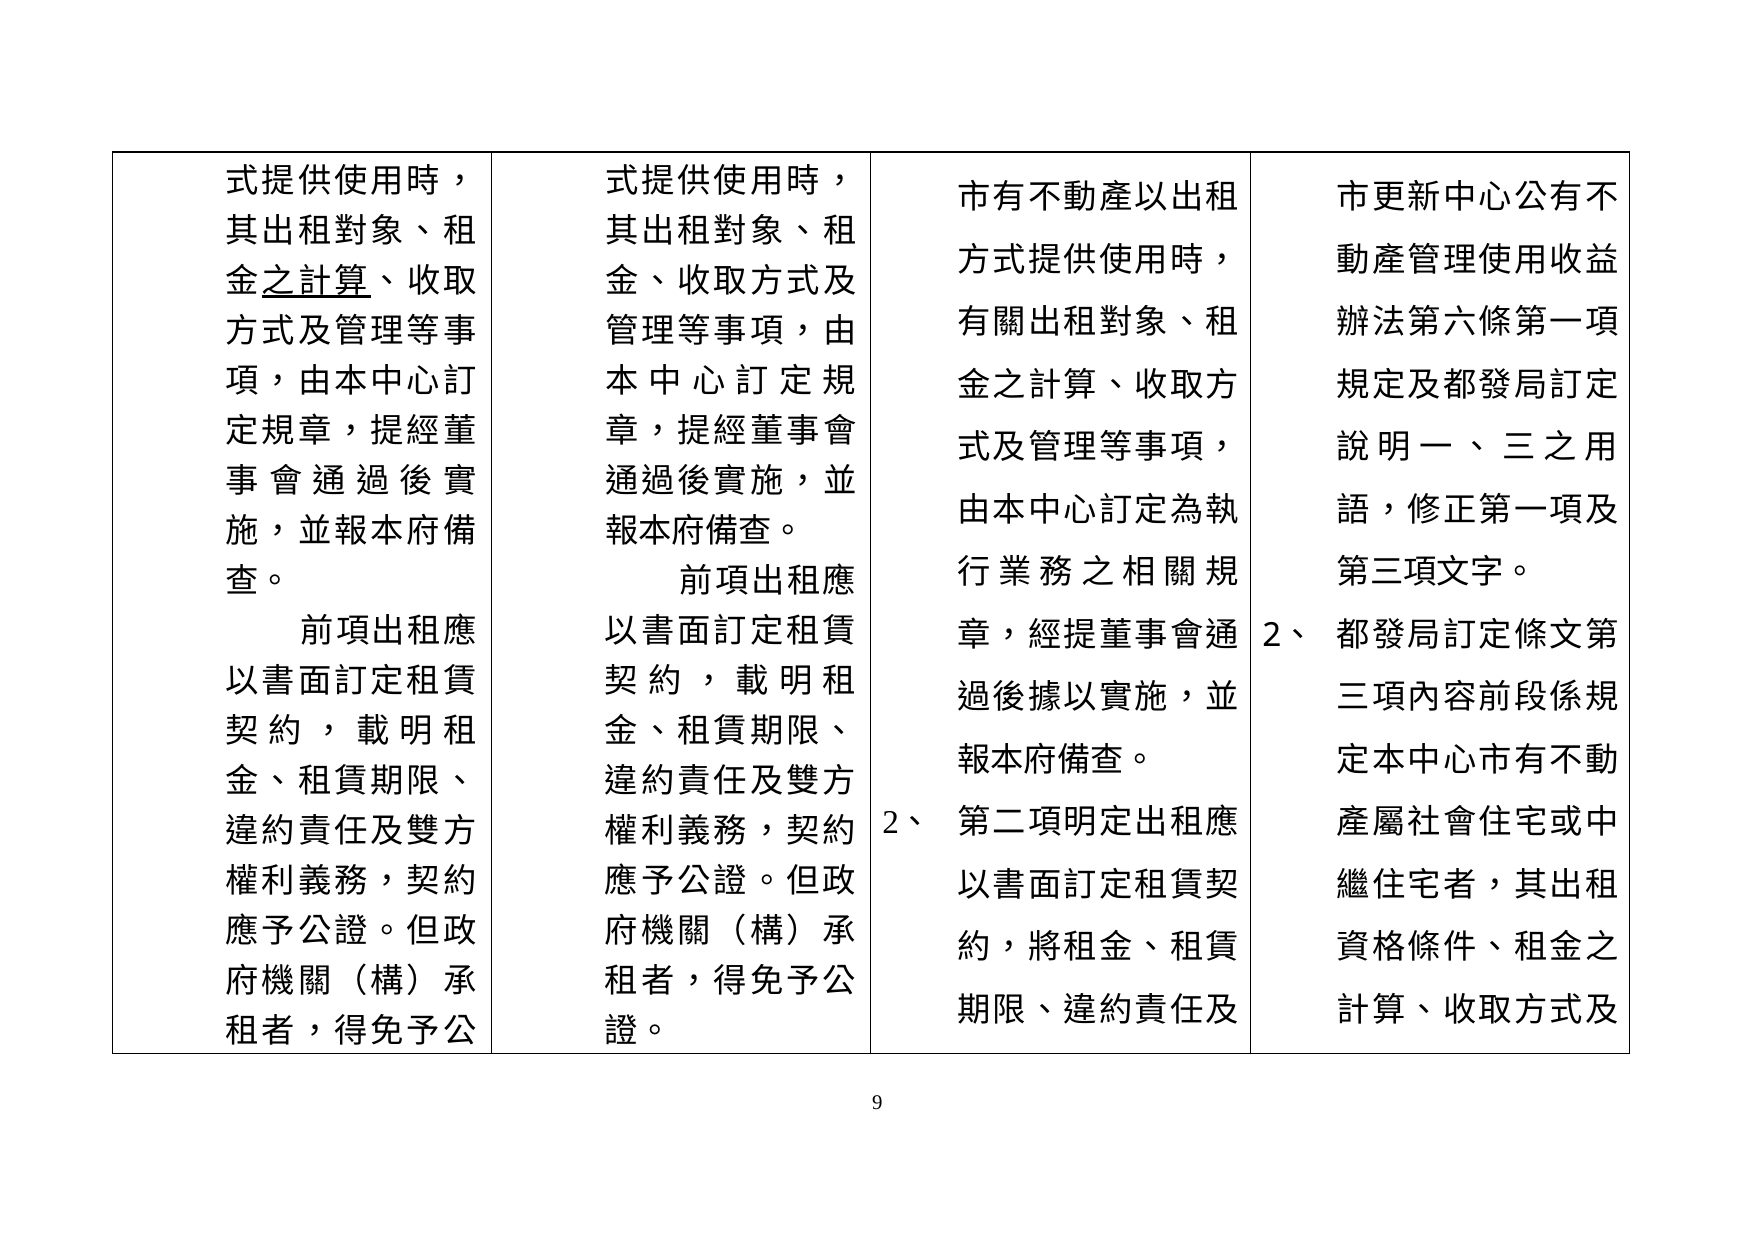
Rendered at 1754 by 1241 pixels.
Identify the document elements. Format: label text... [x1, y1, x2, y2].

table_cell 第一項明定本中心市有不動產以出租方式提供使用時，有關出租對象、租金之計算、收取方式及管理等事項，由本中心訂定為執行業務之相關規章，經提董事會通過後據以實施，並報本府備查。 第二項明定出租應以書面訂定租賃契約，將租金、租賃期限、違約責任及雙方權利義務等載明於契約，契約並應公證。如承租人為政府機關(構)，得免予公證。 第三項明定第一項市有不動產為社會住宅或中繼住宅，其出租資格條件、租金之計算、收取方式及管理等事項，應符合住宅法、社會住宅出租辦法、臺北市社會住宅出租辦理辦法、臺北市政府受理中繼住宅申請處理原則等相關法規規定及出租公告。在本中心受託辦理社會住宅或中繼住宅業務前，已由本府出租者，由本中心依原出租公告條件承接辦理，並得於原租約及續約期滿後，則回歸依本自治條例第二十一條第二項規定之年度業務計畫經營，即指經本中心董事會審議通過後送本府備查之年度業務計畫。 [871, 153, 1250, 1052]
table_cell 式提供使用時，其出租對象、租金、收取方式及管理等事項，由本中心訂定規章，提經董事會通過後實施，並報本府備查。 前項出租應以書面訂定租賃契約，載明租金、租賃期限、違約責任及雙方權利義務，契約應予公證。但政府機關（構）承租者，得免予公證。 [492, 153, 870, 1052]
table_cell 式提供使用時，其出租對象、租金之計算、收取方式及管理等事項，由本中心訂定規章，提經董事會通過後實施，並報本府備查。 前項出租應以書面訂定租賃契約，載明租金、租賃期限、違約責任及雙方權利義務，契約應予公證。但政府機關（構）承租者，得免予公 [113, 153, 491, 1052]
table_cell 參考國家住宅及都市更新中心公有不動產管理使用收益辦法第六條第一項規定及都發局訂定說明一、三之用語，修正第一項及第三項文字。 都發局訂定條文第三項內容前段係規定本中心市有不動產屬社會住宅或中繼住宅者，其出租資格條件、租金之計算、收取方式及管理等事項，應依臺北市社會住宅出租辦法等相關法令規定辦理；後段係規範於本中心受託辦理社會住宅或中繼住宅業務前，已由本府出租者之處理方式，二者規範內容有別，爰將後段移列至第四項，並酌作文字修正。 訂定條文第三項後段有關市有不動產於本中心受託辦理社會住宅或中繼住宅業務前，已由本府出租者，於原租賃契約期間及續約期滿前，由本中心依原出租公告條件接續辦理，至期滿後則回歸依本自治條例第二十一條第二項規定年度業務計畫經營；惟查，年度業務計畫依照本自治條例需每年擬訂，經本中心董事會審議通過後送本府備查，且經洽都發局表示，訂定條文第十四條第三項規定，係只要本中心受託管理之市有不動產屬社會住宅及中繼住宅，均須將其營運收益等內容納入年度業務計畫，僅區別於原租賃契約及續約期滿前，有關經營計畫內容之出租條件及租金之收取等需按照原租賃契約及公告內容辦理。為避免年度業務計畫於原租約及續約期滿前之期間是否需按照訂定條文第十四條規定擬定經營計畫及年度業務計畫之疑義，爰將訂定條文關於年度業務計畫部分刪除，並作文字調整。 說明欄酌作文字修正。 [1251, 153, 1629, 1052]
